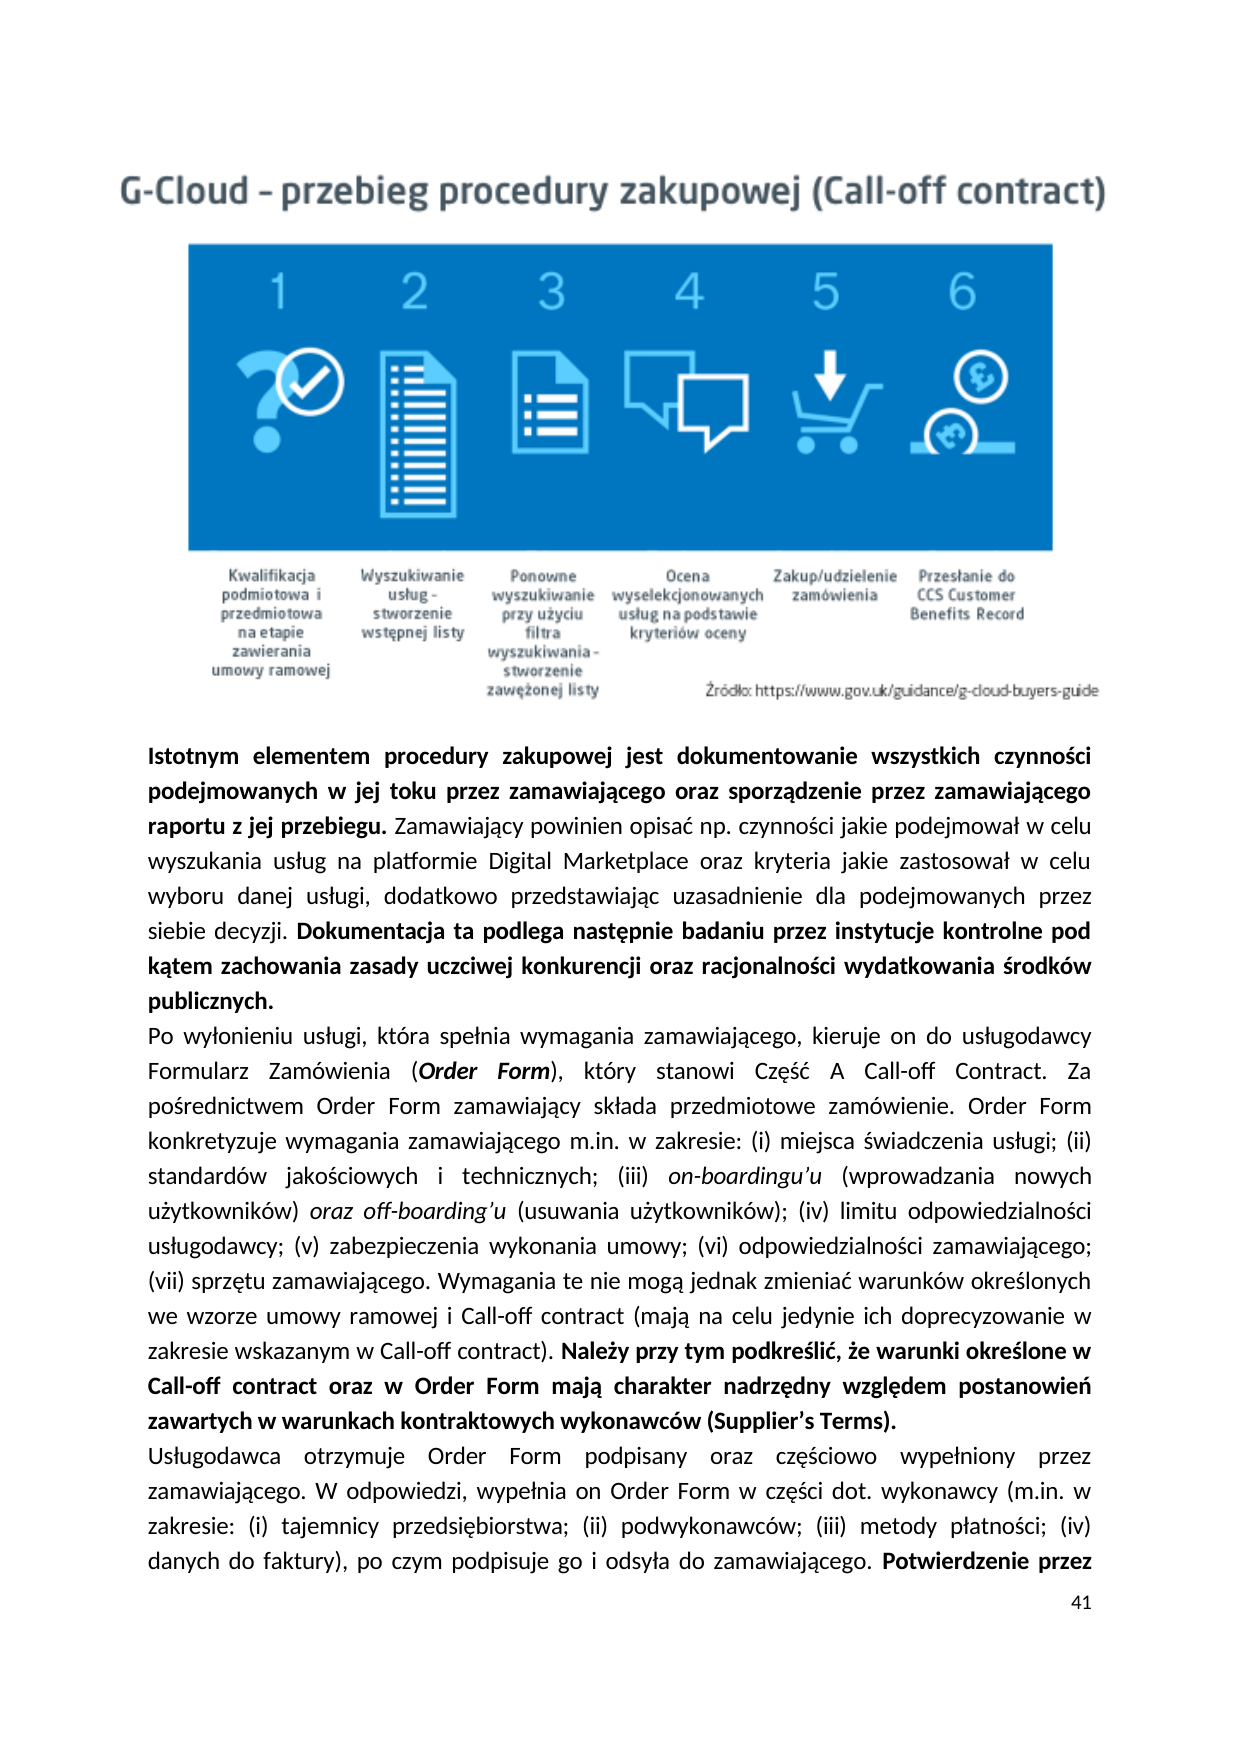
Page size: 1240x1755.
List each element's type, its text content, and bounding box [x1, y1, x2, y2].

subtitle Po wyłonieniu usługi, która spełnia wymagania zamawiającego, kieruje on do usługodawcy Formularz Zamówienia (Order Form), który stanowi Część A Call-off Contract. Za pośrednictwem Order Form zamawiający składa przedmiotowe zamówienie. Order Form konkretyzuje wymagania zamawiającego m.in. w zakresie: (i) miejsca świadczenia usługi; (ii) standardów jakościowych i technicznych; (iii) on-boardingu’u (wprowadzania nowych użytkowników) oraz off-boarding’u (usuwania użytkowników); (iv) limitu odpowiedzialności usługodawcy; (v) zabezpieczenia wykonania umowy; (vi) odpowiedzialności zamawiającego; (vii) sprzętu zamawiającego. Wymagania te nie mogą jednak zmieniać warunków określonych we wzorze umowy ramowej i Call-off contract (mają na celu jedynie ich doprecyzowanie w zakresie wskazanym w Call-off contract). Należy przy tym podkreślić, że warunki określone w Call-off contract oraz w Order Form mają charakter nadrzędny względem postanowień zawartych w warunkach kontraktowych wykonawców (Supplier’s Terms). [148, 1021, 1092, 1436]
subtitle Istotnym elementem procedury zakupowej jest dokumentowanie wszystkich czynności podejmowanych w jej toku przez zamawiającego oraz sporządzenie przez zamawiającego raportu z jej przebiegu. Zamawiający powinien opisać np. czynności jakie podejmował w celu wyszukania usług na platformie Digital Marketplace oraz kryteria jakie zastosował w celu wyboru danej usługi, dodatkowo przedstawiając uzasadnienie dla podejmowanych przez siebie decyzji. Dokumentacja ta podlega następnie badaniu przez instytucje kontrolne pod kątem zachowania zasady uczciwej konkurencji oraz racjonalności wydatkowania środków publicznych. [148, 741, 1092, 1016]
subtitle Usługodawca otrzymuje Order Form podpisany oraz częściowo wypełniony przez zamawiającego. W odpowiedzi, wypełnia on Order Form w części dot. wykonawcy (m.in. w zakresie: (i) tajemnicy przedsiębiorstwa; (ii) podwykonawców; (iii) metody płatności; (iv) danych do faktury), po czym podpisuje go i odsyła do zamawiającego. Potwierdzenie przez [148, 1441, 1092, 1576]
